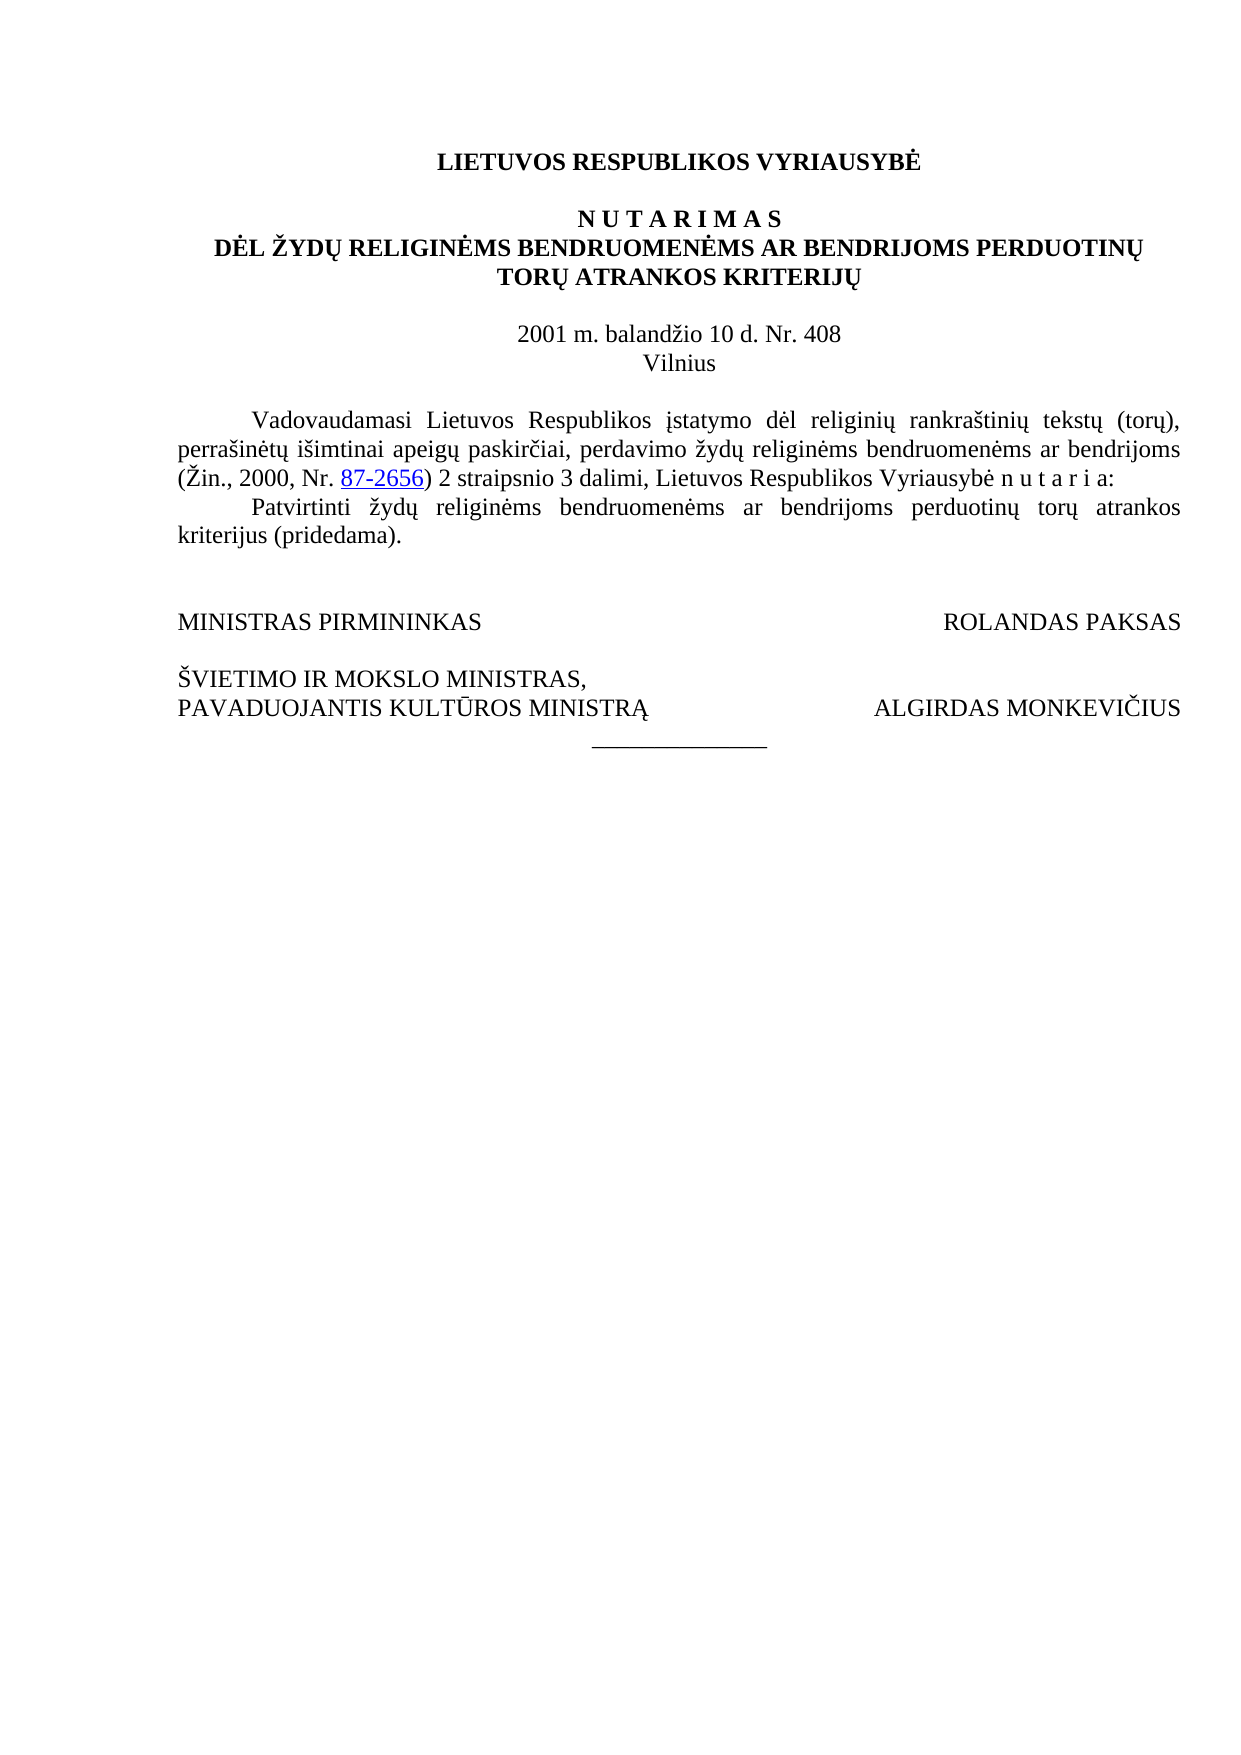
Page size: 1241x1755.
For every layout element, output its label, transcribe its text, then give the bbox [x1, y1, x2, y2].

text Vilnius [177, 348, 1181, 377]
text DĖL ŽYDŲ RELIGINĖMS BENDRUOMENĖMS AR BENDRIJOMS PERDUOTINŲ TORŲ ATRANKOS KRITERIJŲ [177, 233, 1181, 291]
text Patvirtinti žydų religinėms bendruomenėms ar bendrijoms perduotinų torų atrankos kriterijus (pridedama). [177, 492, 1181, 549]
text LIETUVOS RESPUBLIKOS VYRIAUSYBĖ [177, 147, 1181, 176]
text MINISTRAS PIRMININKAS ROLANDAS PAKSAS [177, 607, 1181, 636]
text 2001 m. balandžio 10 d. Nr. 408 [177, 319, 1181, 348]
text N U T A R I M A S [177, 204, 1181, 233]
text ______________ [177, 722, 1181, 751]
text Vadovaudamasi Lietuvos Respublikos įstatymo dėl religinių rankraštinių tekstų (torų), perrašinėtų išimtinai apeigų paskirčiai, perdavimo žydų religinėms bendruomenėms ar bendrijoms (Žin., 2000, Nr. 87-2656) 2 straipsnio 3 dalimi, Lietuvos Respublikos Vyriausybė nutaria: [177, 406, 1181, 492]
text PAVADUOJANTIS KULTŪROS MINISTRĄ ALGIRDAS MONKEVIČIUS [177, 693, 1181, 722]
text ŠVIETIMO IR MOKSLO MINISTRAS, [177, 664, 1181, 693]
